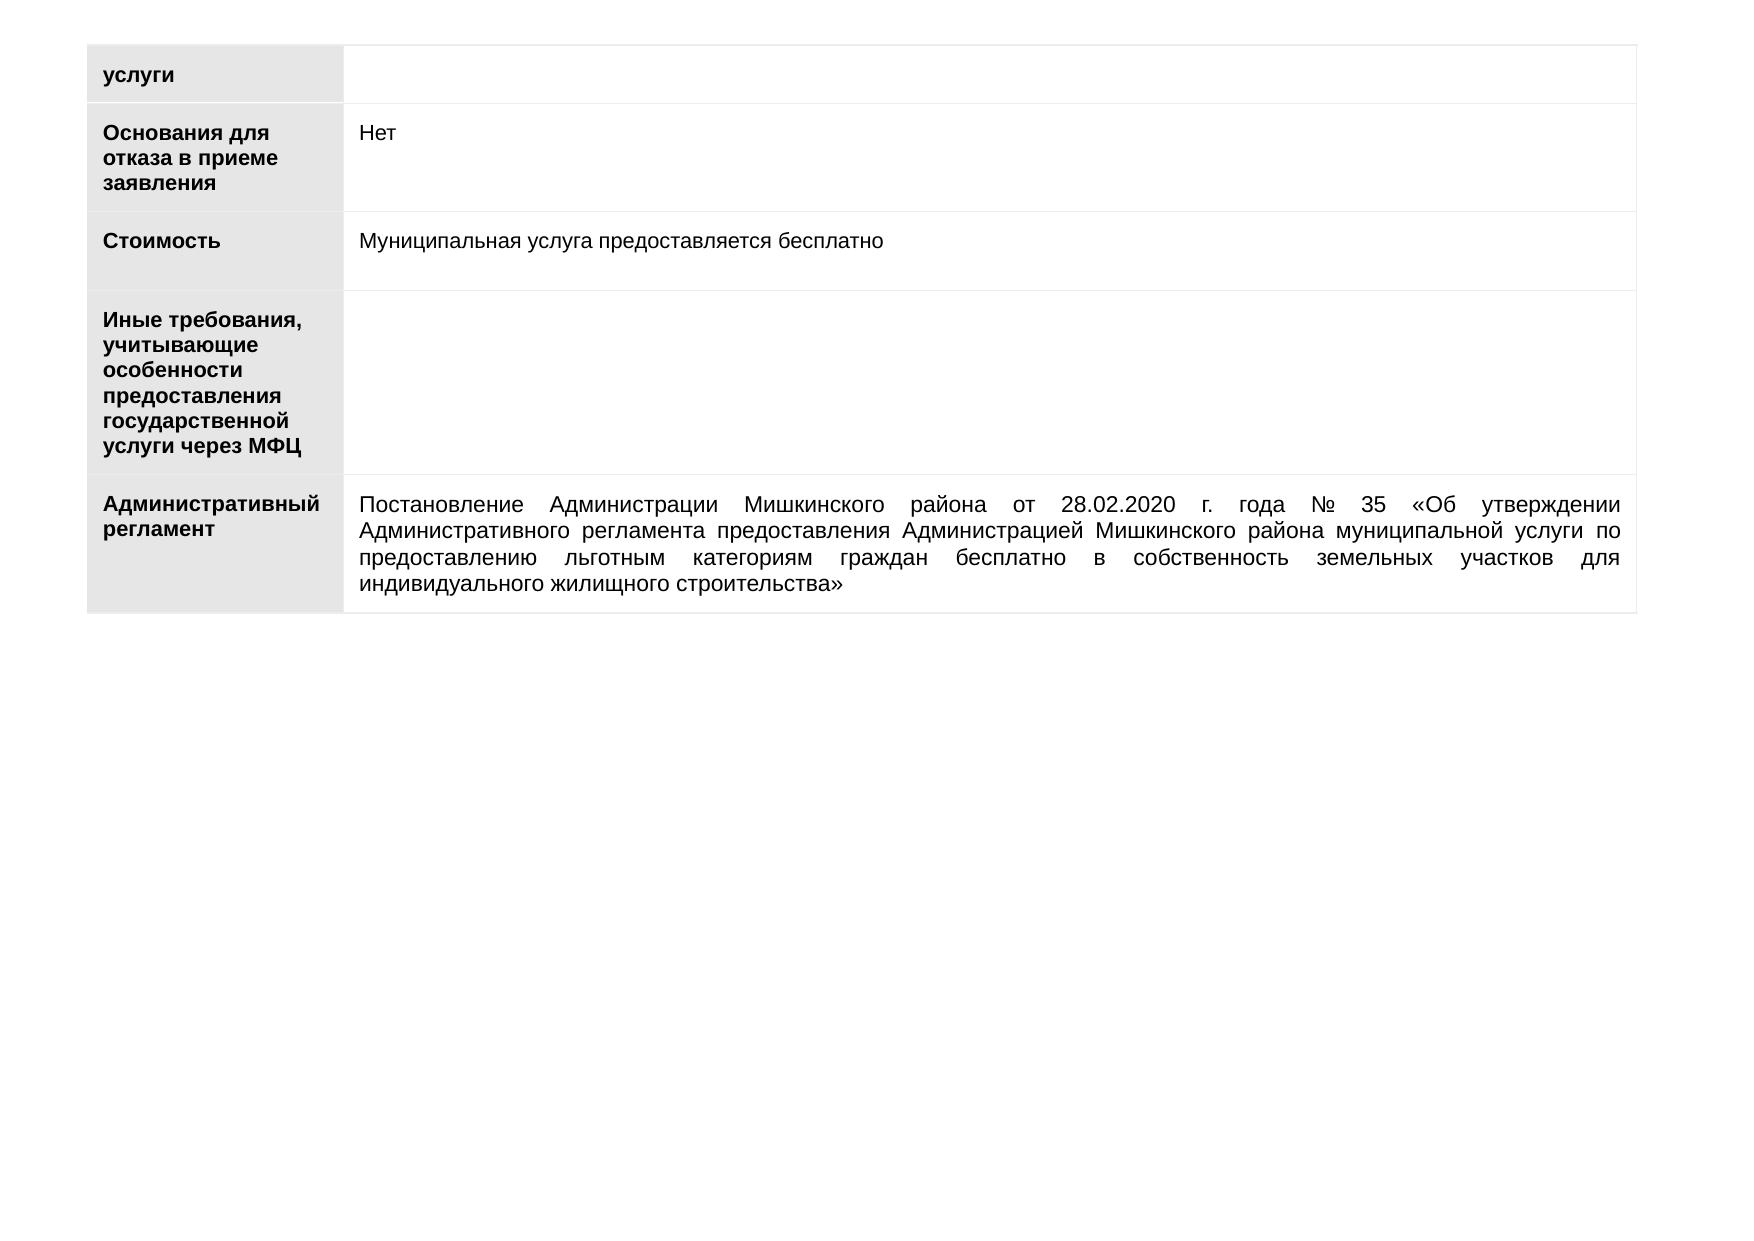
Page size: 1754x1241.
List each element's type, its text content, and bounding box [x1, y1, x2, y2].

table_cell Стоимость [87, 212, 343, 290]
table_cell услуги [87, 46, 343, 102]
table_cell Иные требования, учитывающие особенности предоставления государственной услуги через МФЦ [87, 291, 343, 474]
table_cell Основания для отказа в приеме заявления [87, 104, 343, 211]
table_cell [344, 291, 1636, 474]
table_cell Нет [344, 104, 1636, 211]
table_cell Административный регламент [87, 475, 343, 612]
table_cell Муниципальная услуга предоставляется бесплатно [344, 212, 1636, 290]
table_cell [344, 46, 1636, 102]
table_cell Постановление Администрации Мишкинского района от 28.02.2020 г. года № 35 «Об утверждении Административного регламента предоставления Администрацией Мишкинского района муниципальной услуги по предоставлению льготным категориям граждан бесплатно в собственность земельных участков для индивидуального жилищного строительства» [344, 475, 1636, 612]
